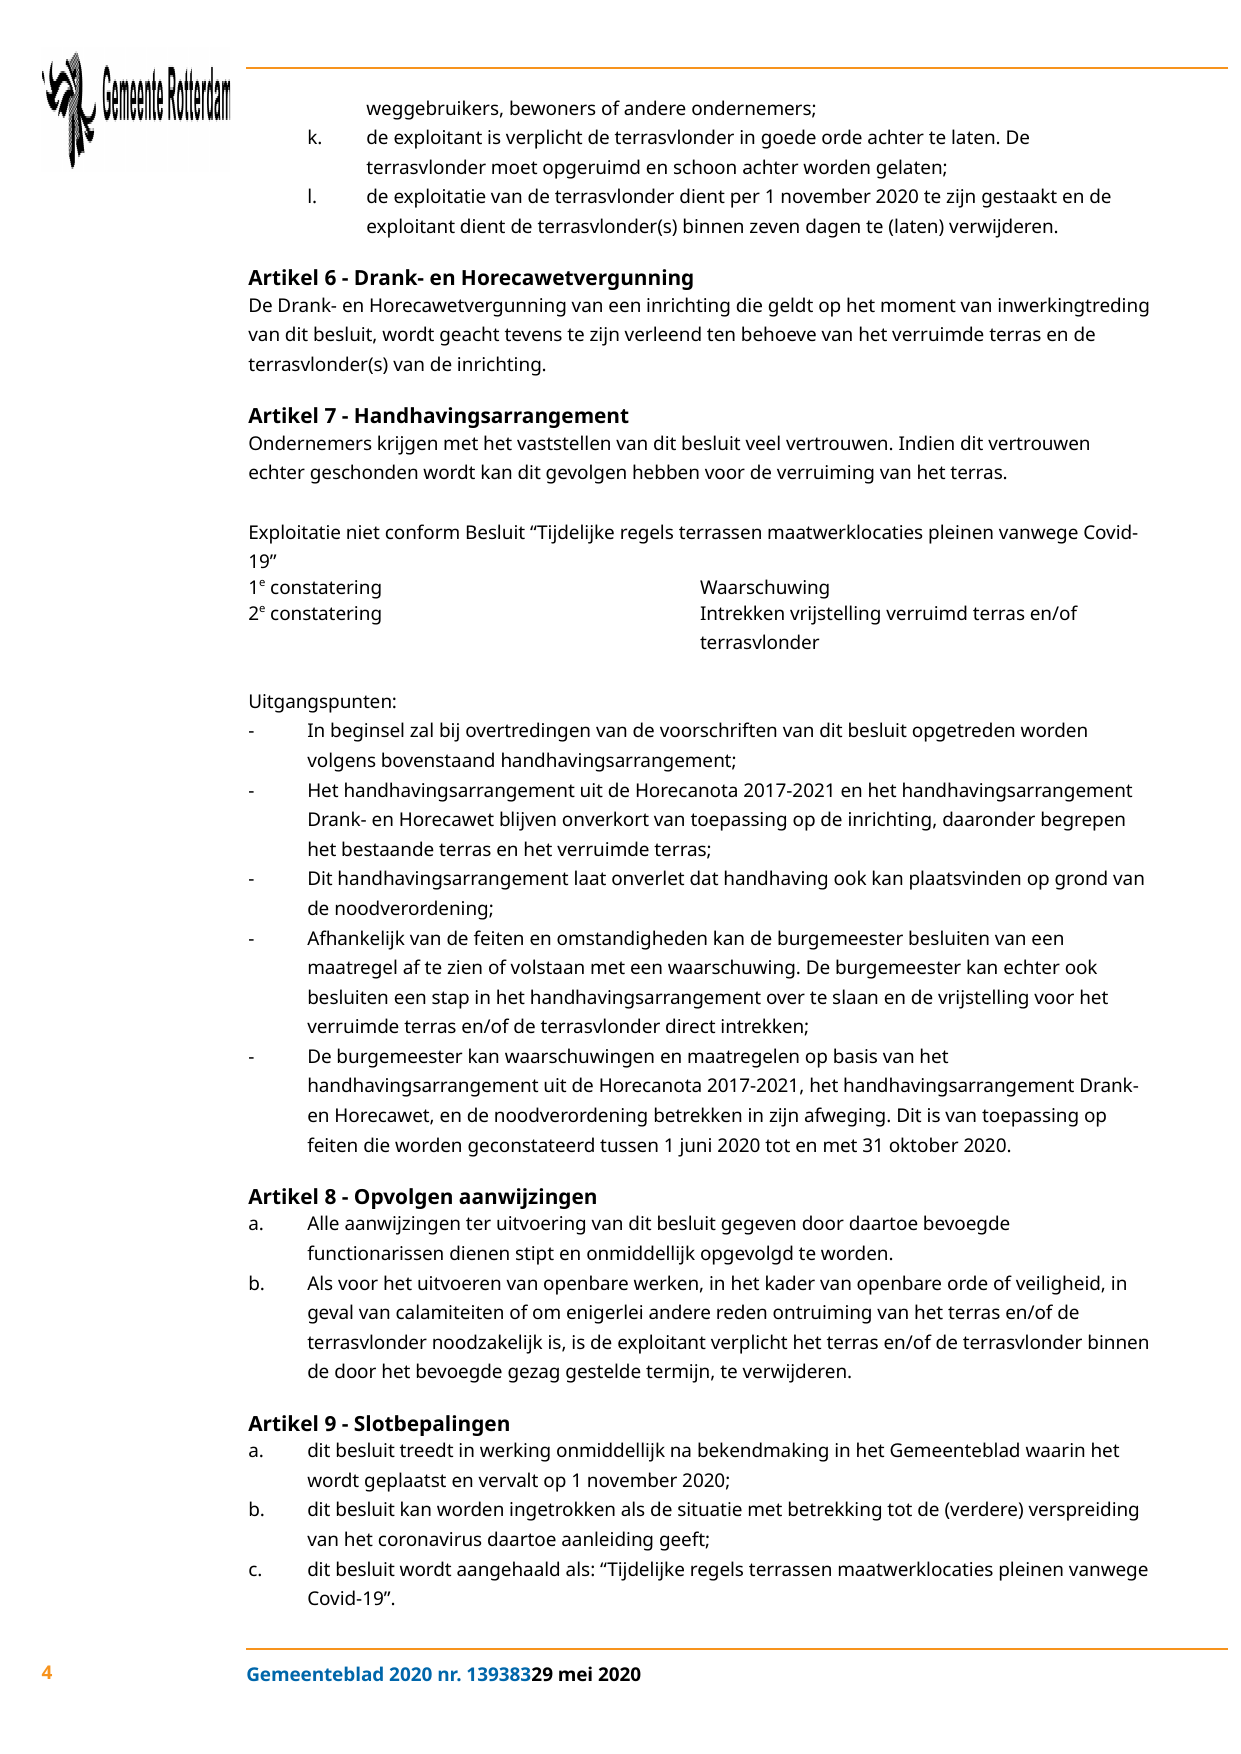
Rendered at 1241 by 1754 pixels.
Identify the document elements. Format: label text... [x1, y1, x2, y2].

text Uitgangspunten: [248, 688, 1152, 714]
list Dit handhavingsarrangement laat onverlet dat handhaving ook kan plaatsvinden op grond van de noodverordening; [248, 866, 1152, 921]
table_header Exploitatie niet conform Besluit “Tijdelijke regels terrassen maatwerklocaties pleinen vanwege Covid-19” [248, 519, 1152, 574]
table_cell 1e constatering [248, 574, 700, 600]
list dit besluit wordt aangehaald als: “Tijdelijke regels terrassen maatwerklocaties pleinen vanwege Covid-19”. [248, 1556, 1152, 1611]
list de exploitatie van de terrasvlonder dient per 1 november 2020 te zijn gestaakt en de exploitant dient de terrasvlonder(s) binnen zeven dagen te (laten) verwijderen. [307, 183, 1152, 239]
list weggebruikers, bewoners of andere ondernemers; [307, 95, 1152, 121]
text De Drank- en Horecawetvergunning van een inrichting die geldt op het moment van inwerkingtreding van dit besluit, wordt geacht tevens te zijn verleend ten behoeve van het verruimde terras en de terrasvlonder(s) van de inrichting. [248, 292, 1152, 377]
list In beginsel zal bij overtredingen van de voorschriften van dit besluit opgetreden worden volgens bovenstaand handhavingsarrangement; [248, 718, 1152, 773]
list dit besluit treedt in werking onmiddellijk na bekendmaking in het Gemeenteblad waarin het wordt geplaatst en vervalt op 1 november 2020; [248, 1437, 1152, 1493]
table_cell Waarschuwing [700, 574, 1152, 600]
list Het handhavingsarrangement uit de Horecanota 2017-2021 en het handhavingsarrangement Drank- en Horecawet blijven onverkort van toepassing op de inrichting, daaronder begrepen het bestaande terras en het verruimde terras; [248, 777, 1152, 862]
table_cell Intrekken vrijstelling verruimd terras en/of terrasvlonder [700, 600, 1152, 655]
list De burgemeester kan waarschuwingen en maatregelen op basis van het handhavingsarrangement uit de Horecanota 2017-2021, het handhavingsarrangement Drank- en Horecawet, en de noodverordening betrekken in zijn afweging. Dit is van toepassing op feiten die worden geconstateerd tussen 1 juni 2020 tot en met 31 oktober 2020. [248, 1043, 1152, 1157]
list Afhankelijk van de feiten en omstandigheden kan de burgemeester besluiten van een maatregel af te zien of volstaan met een waarschuwing. De burgemeester kan echter ook besluiten een stap in het handhavingsarrangement over te slaan en de vrijstelling voor het verruimde terras en/of de terrasvlonder direct intrekken; [248, 925, 1152, 1039]
text Artikel 6 - Drank- en Horecawetvergunning [248, 263, 1152, 292]
list de exploitant is verplicht de terrasvlonder in goede orde achter te laten. De terrasvlonder moet opgeruimd en schoon achter worden gelaten; [307, 124, 1152, 180]
picture [41, 47, 231, 172]
text Artikel 7 - Handhavingsarrangement [248, 402, 1152, 430]
list dit besluit kan worden ingetrokken als de situatie met betrekking tot de (verdere) verspreiding van het coronavirus daartoe aanleiding geeft; [248, 1497, 1152, 1552]
list Als voor het uitvoeren van openbare werken, in het kader van openbare orde of veiligheid, in geval van calamiteiten of om enigerlei andere reden ontruiming van het terras en/of de terrasvlonder noodzakelijk is, is de exploitant verplicht het terras en/of de terrasvlonder binnen de door het bevoegde gezag gestelde termijn, te verwijderen. [248, 1270, 1152, 1384]
text Artikel 8 - Opvolgen aanwijzingen [248, 1182, 1152, 1211]
text Artikel 9 - Slotbepalingen [248, 1409, 1152, 1437]
text Ondernemers krijgen met het vaststellen van dit besluit veel vertrouwen. Indien dit vertrouwen echter geschonden wordt kan dit gevolgen hebben voor de verruiming van het terras. [248, 430, 1152, 485]
list Alle aanwijzingen ter uitvoering van dit besluit gegeven door daartoe bevoegde functionarissen dienen stipt en onmiddellijk opgevolgd te worden. [248, 1211, 1152, 1266]
table_cell 2e constatering [248, 600, 700, 655]
